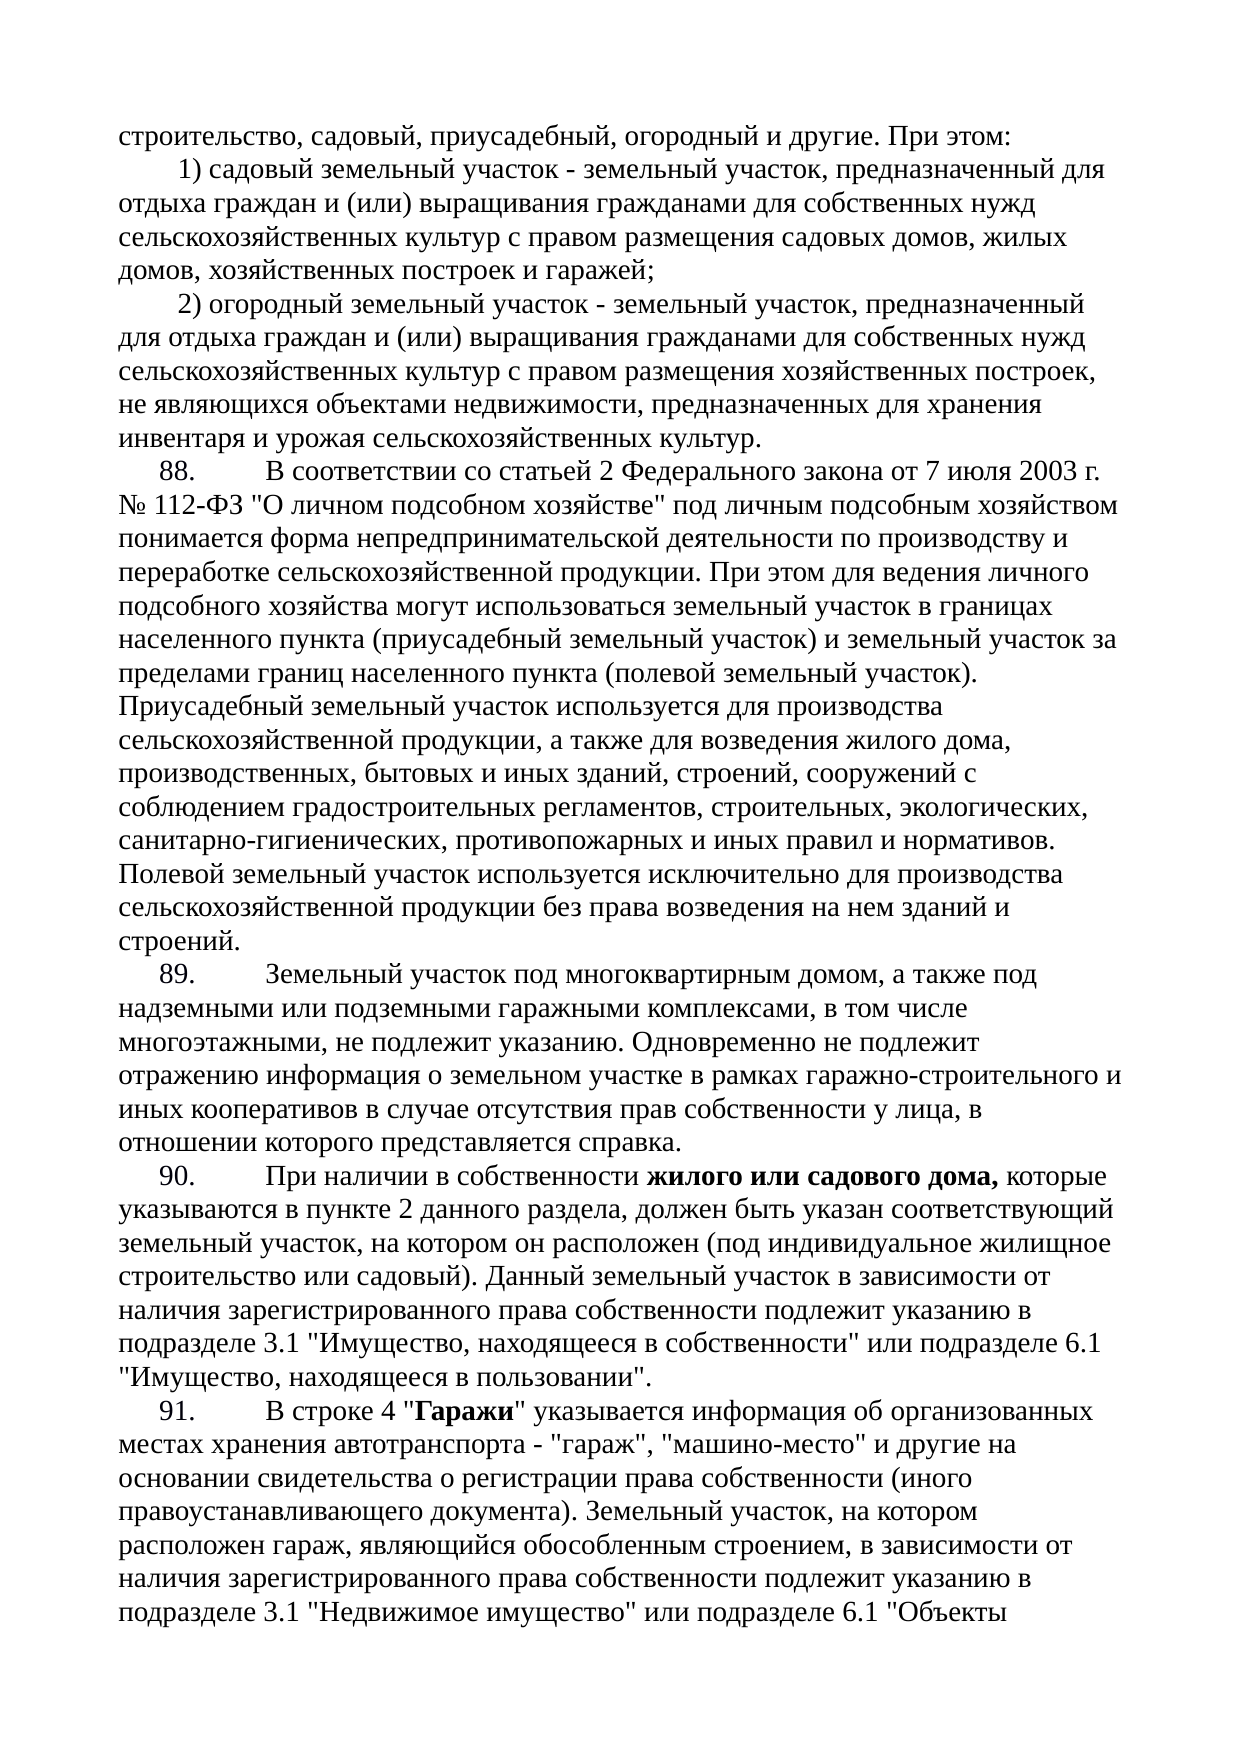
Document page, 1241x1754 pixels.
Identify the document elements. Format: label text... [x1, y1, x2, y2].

list В соответствии со статьей 2 Федерального закона от 7 июля 2003 г. № 112-ФЗ "О личном подсобном хозяйстве" под личным подсобным хозяйством понимается форма непредпринимательской деятельности по производству и переработке сельскохозяйственной продукции. При этом для ведения личного подсобного хозяйства могут использоваться земельный участок в границах населенного пункта (приусадебный земельный участок) и земельный участок за пределами границ населенного пункта (полевой земельный участок). Приусадебный земельный участок используется для производства сельскохозяйственной продукции, а также для возведения жилого дома, производственных, бытовых и иных зданий, строений, сооружений с соблюдением градостроительных регламентов, строительных, экологических, санитарно-гигиенических, противопожарных и иных правил и нормативов. Полевой земельный участок используется исключительно для производства сельскохозяйственной продукции без права возведения на нем зданий и строений. [118, 453, 1122, 957]
list строительство, садовый, приусадебный, огородный и другие. При этом: [118, 118, 1122, 152]
text 1) садовый земельный участок - земельный участок, предназначенный для отдыха граждан и (или) выращивания гражданами для собственных нужд сельскохозяйственных культур с правом размещения садовых домов, жилых домов, хозяйственных построек и гаражей; [118, 152, 1122, 286]
list Земельный участок под многоквартирным домом, а также под надземными или подземными гаражными комплексами, в том числе многоэтажными, не подлежит указанию. Одновременно не подлежит отражению информация о земельном участке в рамках гаражно-строительного и иных кооперативов в случае отсутствия прав собственности у лица, в отношении которого представляется справка. [118, 957, 1122, 1158]
list При наличии в собственности жилого или садового дома, которые указываются в пункте 2 данного раздела, должен быть указан соответствующий земельный участок, на котором он расположен (под индивидуальное жилищное строительство или садовый). Данный земельный участок в зависимости от наличия зарегистрированного права собственности подлежит указанию в подразделе 3.1 "Имущество, находящееся в собственности" или подразделе 6.1 "Имущество, находящееся в пользовании". [118, 1158, 1122, 1393]
text 2) огородный земельный участок - земельный участок, предназначенный для отдыха граждан и (или) выращивания гражданами для собственных нужд сельскохозяйственных культур с правом размещения хозяйственных построек, не являющихся объектами недвижимости, предназначенных для хранения инвентаря и урожая сельскохозяйственных культур. [118, 286, 1122, 453]
list В строке 4 "Гаражи" указывается информация об организованных местах хранения автотранспорта - "гараж", "машино-место" и другие на основании свидетельства о регистрации права собственности (иного правоустанавливающего документа). Земельный участок, на котором расположен гараж, являющийся обособленным строением, в зависимости от наличия зарегистрированного права собственности подлежит указанию в подразделе 3.1 "Недвижимое имущество" или подразделе 6.1 "Объекты [118, 1393, 1122, 1627]
